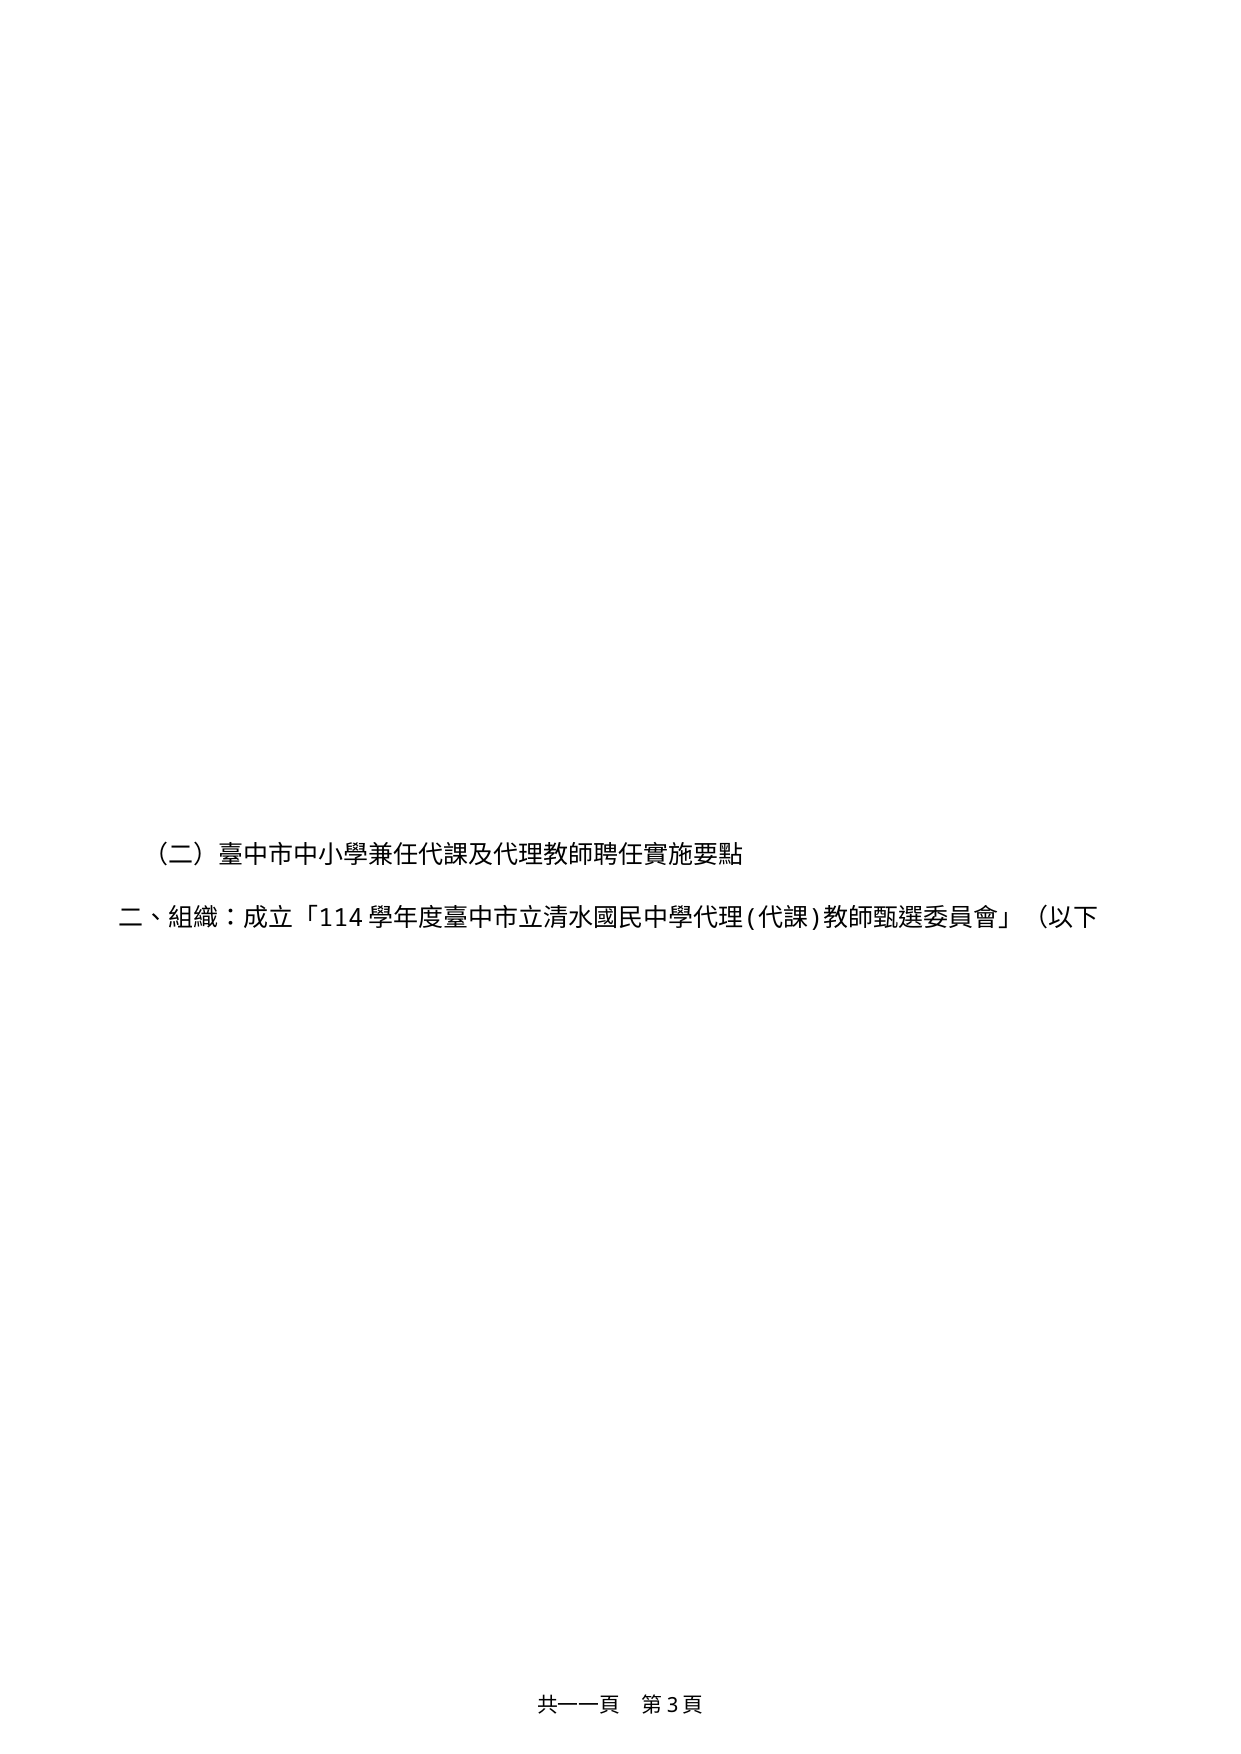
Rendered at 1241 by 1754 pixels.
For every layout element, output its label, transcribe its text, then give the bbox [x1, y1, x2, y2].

text （二）臺中市中小學兼任代課及代理教師聘任實施要點 [143, 811, 1122, 874]
text 二、組織：成立「114學年度臺中市立清水國民中學代理(代課)教師甄選委員會」（以下 [118, 874, 1122, 936]
